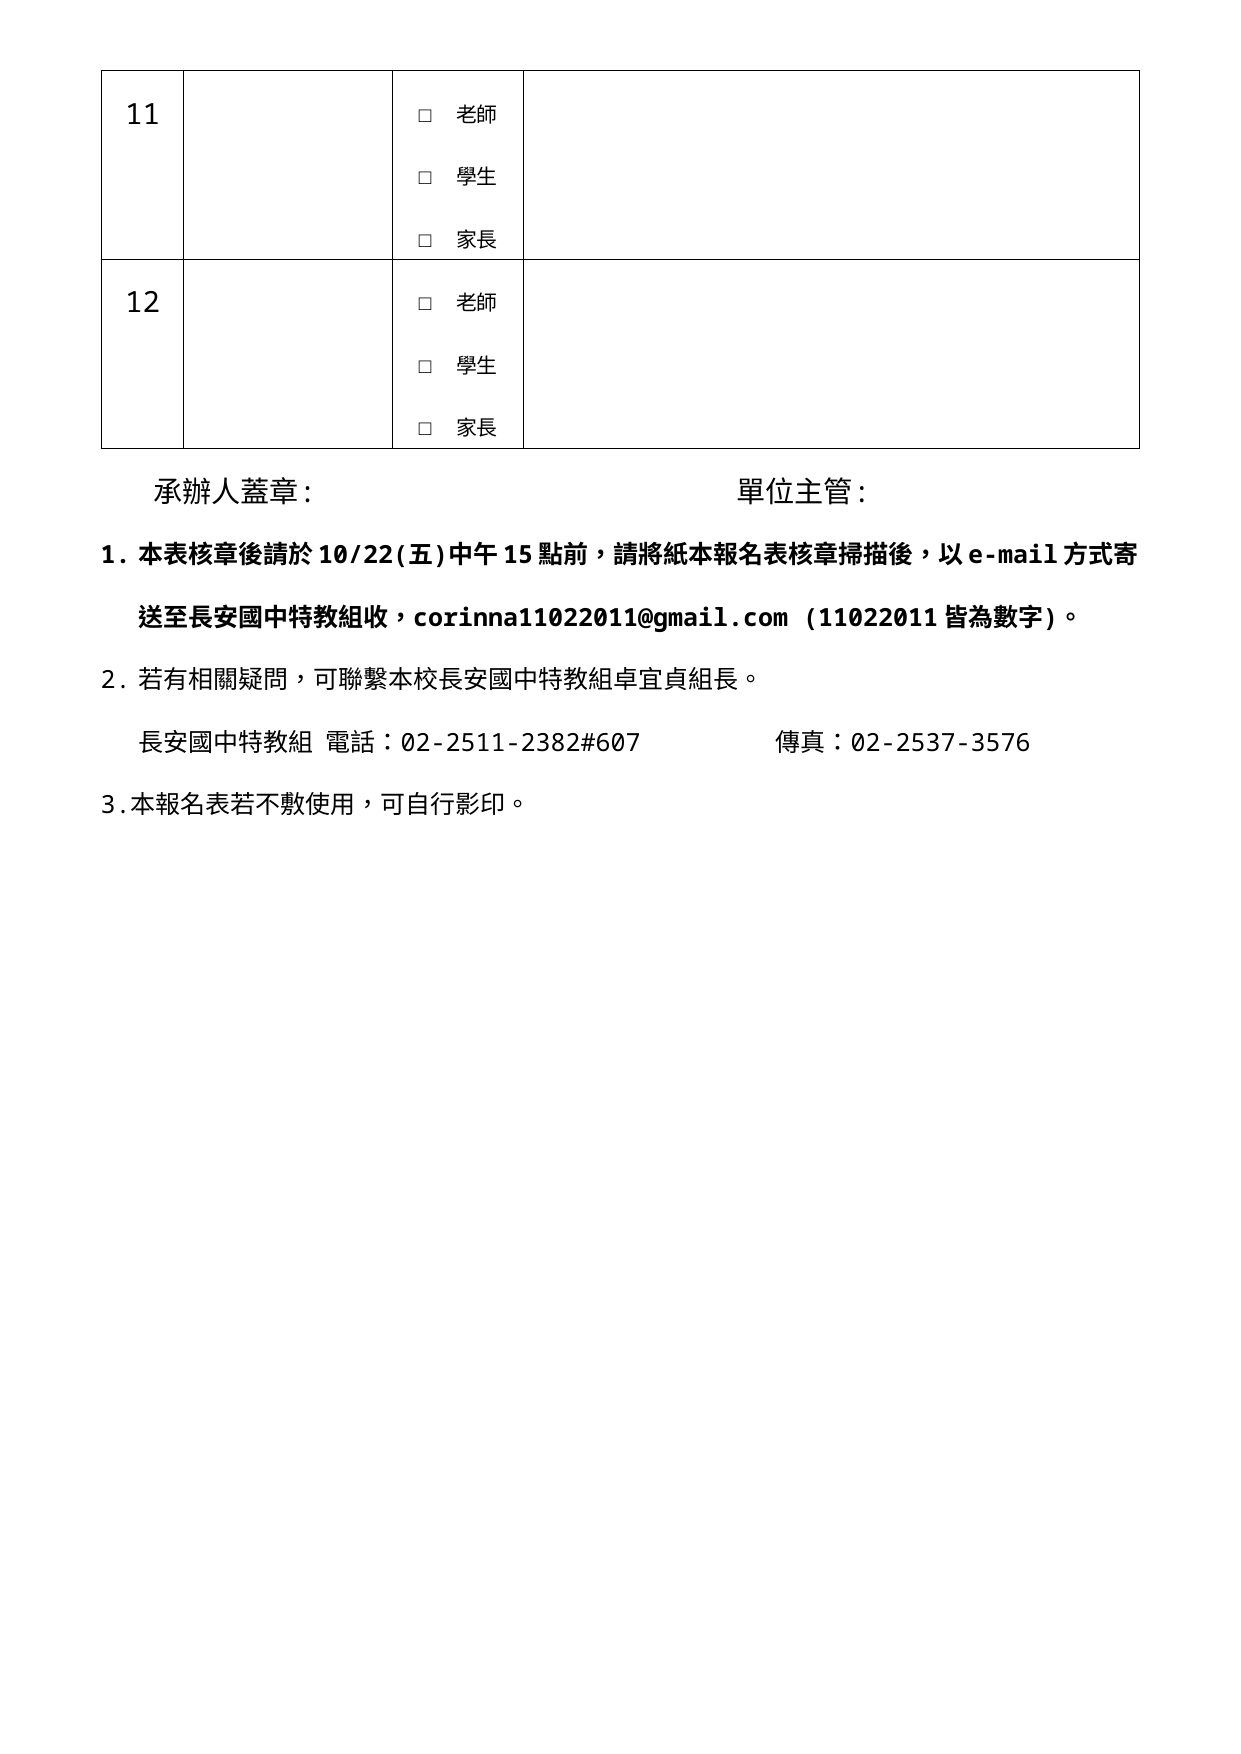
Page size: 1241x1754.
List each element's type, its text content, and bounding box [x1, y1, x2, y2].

list 若有相關疑問，可聯繫本校長安國中特教組卓宜貞組長。 [100, 636, 1140, 698]
table_cell 11 [102, 71, 183, 259]
table_cell [524, 260, 1139, 447]
text 3.本報名表若不敷使用，可自行影印。 [100, 761, 1140, 823]
list 本表核章後請於10/22(五)中午15點前，請將紙本報名表核章掃描後，以e-mail方式寄送至長安國中特教組收，corinna11022011@gmail.com (11022011皆為數字)。 [100, 511, 1140, 636]
table_cell [524, 71, 1139, 259]
table_cell 12 [102, 260, 183, 447]
table_cell 老師 學生 家長 [393, 260, 523, 447]
table_cell 老師 學生 家長 [393, 71, 523, 259]
table_cell [184, 71, 392, 259]
text 長安國中特教組 電話：02-2511-2382#607 傳真：02-2537-3576 [138, 698, 1140, 761]
text 承辦人蓋章: 單位主管: [100, 449, 1140, 511]
table_cell [184, 260, 392, 447]
